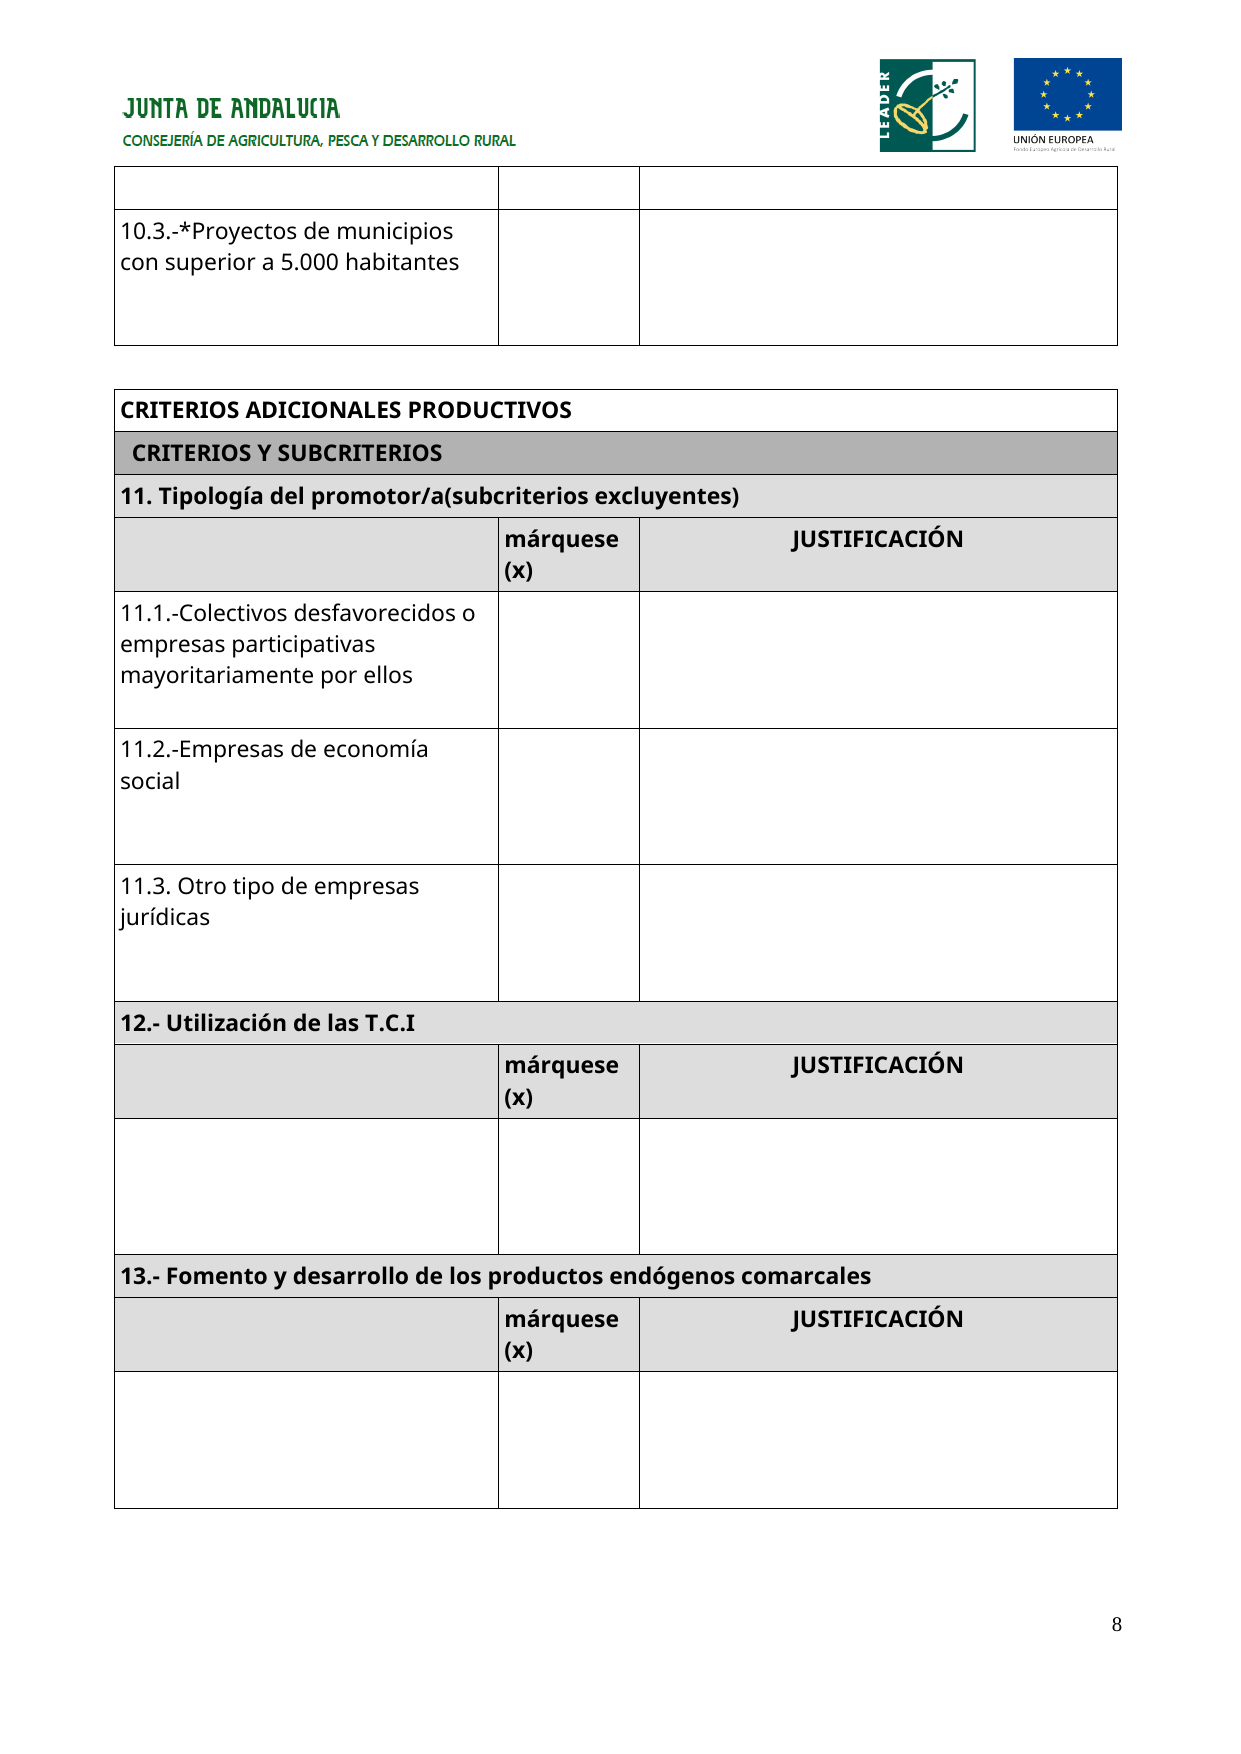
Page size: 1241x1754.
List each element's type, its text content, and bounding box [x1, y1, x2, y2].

picture [1013, 58, 1122, 152]
table_cell márquese (x) [499, 1045, 639, 1118]
table_cell [640, 210, 1117, 345]
table_header CRITERIOS ADICIONALES PRODUCTIVOS [115, 390, 1117, 431]
table_cell [499, 592, 639, 728]
table_cell [640, 729, 1117, 864]
table_cell JUSTIFICACIÓN [640, 518, 1117, 591]
table_cell [499, 1119, 639, 1254]
table_cell [499, 167, 639, 209]
table_cell márquese (x) [499, 518, 639, 591]
table_cell [115, 518, 498, 591]
table_cell márquese (x) [499, 1298, 639, 1371]
table_cell [499, 865, 639, 1001]
table_cell [640, 1119, 1117, 1254]
table_cell 10.3.-*Proyectos de municipios con superior a 5.000 habitantes [115, 210, 498, 345]
table_cell [499, 729, 639, 864]
table_cell [115, 167, 498, 209]
table_cell 11.1.-Colectivos desfavorecidos o empresas participativas mayoritariamente por ellos [115, 592, 498, 728]
table_cell [115, 1045, 498, 1118]
table_cell JUSTIFICACIÓN [640, 1045, 1117, 1118]
table_cell 11.2.-Empresas de economía social [115, 729, 498, 864]
table_cell [640, 167, 1117, 209]
table_cell [115, 1298, 498, 1371]
table_cell 13.- Fomento y desarrollo de los productos endógenos comarcales [115, 1255, 1117, 1297]
table_cell [499, 1372, 639, 1508]
table_cell [115, 1119, 498, 1254]
table_cell [640, 592, 1117, 728]
table_cell CRITERIOS Y SUBCRITERIOS [115, 432, 1117, 474]
table_cell [640, 865, 1117, 1001]
table_cell [499, 210, 639, 345]
table_cell 12.- Utilización de las T.C.I [115, 1002, 1117, 1043]
table_cell JUSTIFICACIÓN [640, 1298, 1117, 1371]
table_cell 11. Tipología del promotor/a(subcriterios excluyentes) [115, 475, 1117, 517]
table_cell 11.3. Otro tipo de empresas jurídicas [115, 865, 498, 1001]
picture [122, 94, 521, 149]
table_cell [115, 1372, 498, 1508]
table_cell [640, 1372, 1117, 1508]
